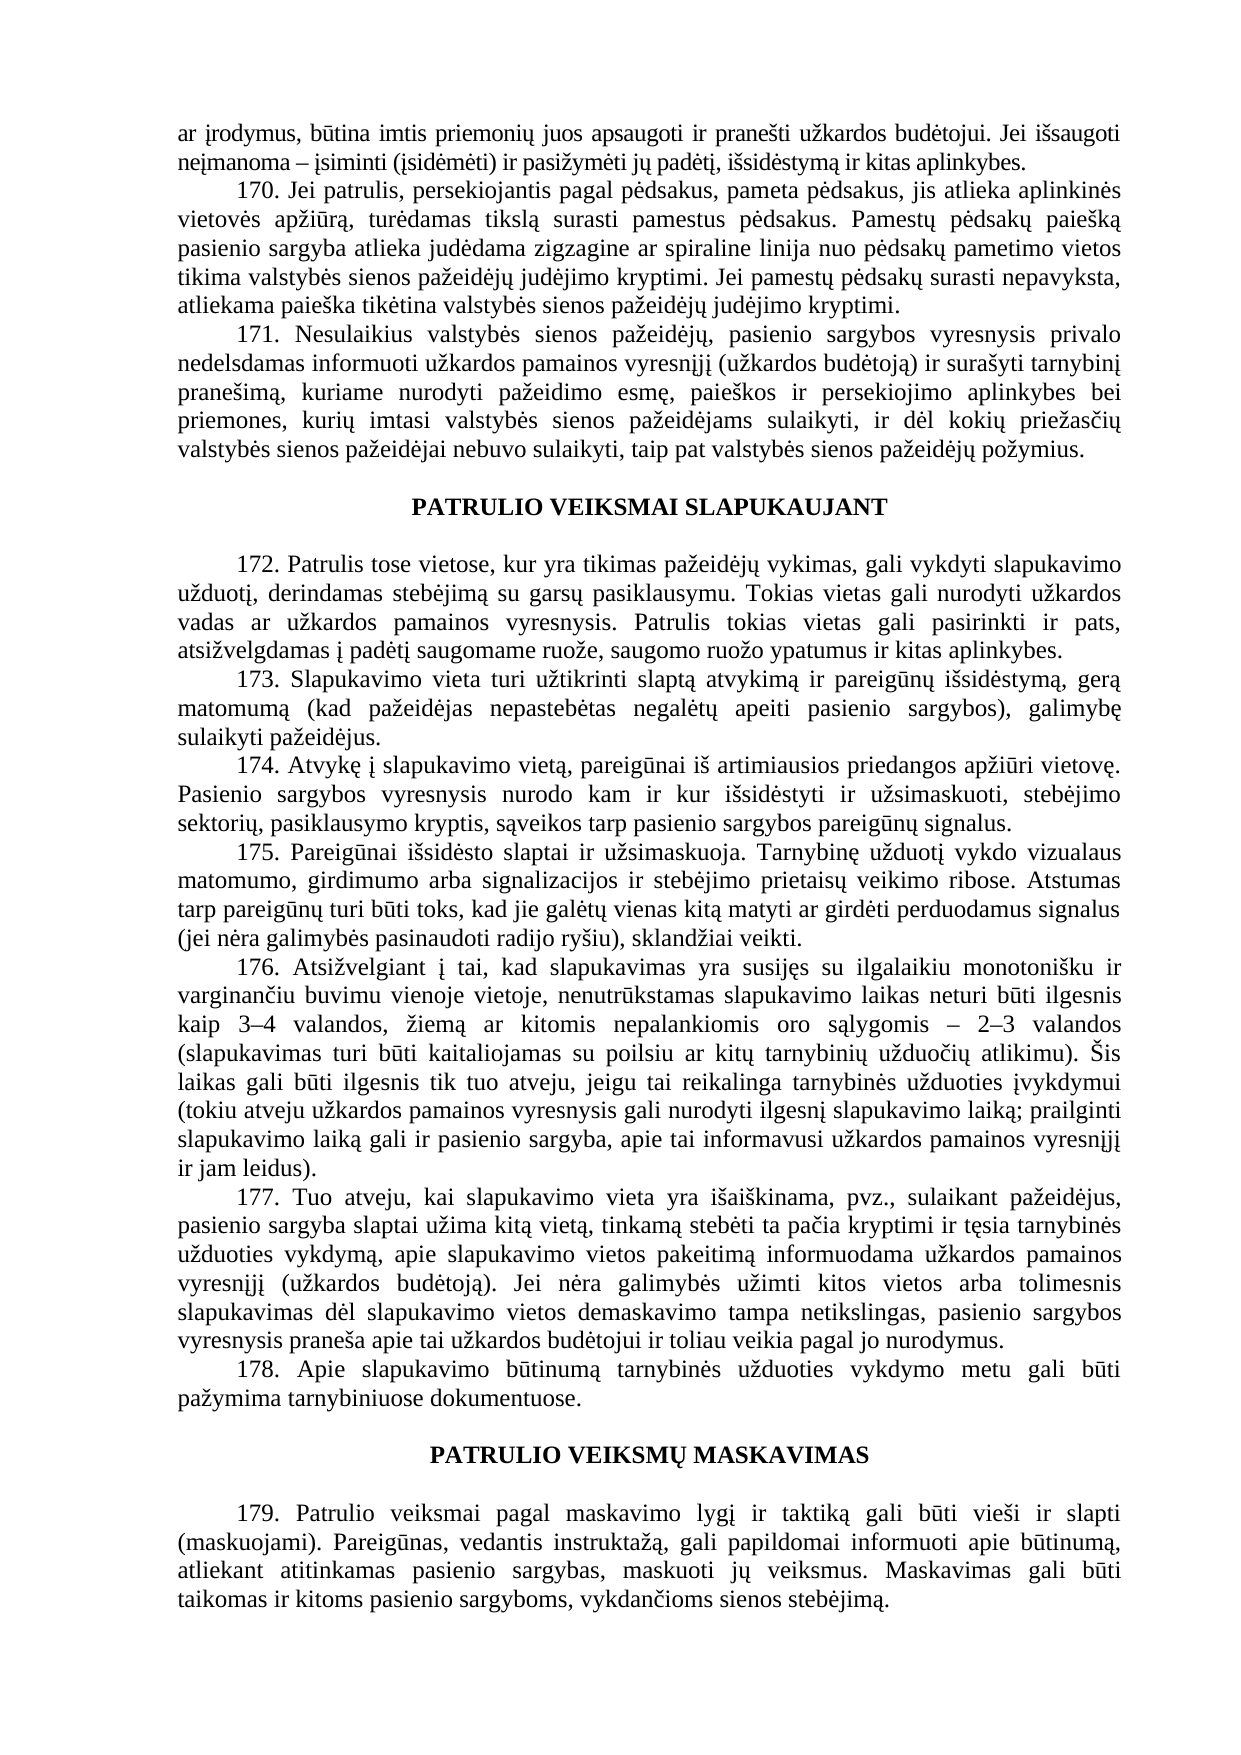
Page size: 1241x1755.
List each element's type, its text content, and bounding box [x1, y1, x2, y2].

text 173. Slapukavimo vieta turi užtikrinti slaptą atvykimą ir pareigūnų išsidėstymą, gerą matomumą (kad pažeidėjas nepastebėtas negalėtų apeiti pasienio sargybos), galimybę sulaikyti pažeidėjus. [177, 664, 1122, 751]
text PATRULIO VEIKSMŲ MASKAVIMAS [177, 1441, 1122, 1469]
text 177. Tuo atveju, kai slapukavimo vieta yra išaiškinama, pvz., sulaikant pažeidėjus, pasienio sargyba slaptai užima kitą vietą, tinkamą stebėti ta pačia kryptimi ir tęsia tarnybinės užduoties vykdymą, apie slapukavimo vietos pakeitimą informuodama užkardos pamainos vyresnįjį (užkardos budėtoją). Jei nėra galimybės užimti kitos vietos arba tolimesnis slapukavimas dėl slapukavimo vietos demaskavimo tampa netikslingas, pasienio sargybos vyresnysis praneša apie tai užkardos budėtojui ir toliau veikia pagal jo nurodymus. [177, 1182, 1122, 1354]
text 179. Patrulio veiksmai pagal maskavimo lygį ir taktiką gali būti vieši ir slapti (maskuojami). Pareigūnas, vedantis instruktažą, gali papildomai informuoti apie būtinumą, atliekant atitinkamas pasienio sargybas, maskuoti jų veiksmus. Maskavimas gali būti taikomas ir kitoms pasienio sargyboms, vykdančioms sienos stebėjimą. [177, 1498, 1122, 1613]
text 174. Atvykę į slapukavimo vietą, pareigūnai iš artimiausios priedangos apžiūri vietovę. Pasienio sargybos vyresnysis nurodo kam ir kur išsidėstyti ir užsimaskuoti, stebėjimo sektorių, pasiklausymo kryptis, sąveikos tarp pasienio sargybos pareigūnų signalus. [177, 751, 1122, 837]
text 178. Apie slapukavimo būtinumą tarnybinės užduoties vykdymo metu gali būti pažymima tarnybiniuose dokumentuose. [177, 1354, 1122, 1412]
text 170. Jei patrulis, persekiojantis pagal pėdsakus, pameta pėdsakus, jis atlieka aplinkinės vietovės apžiūrą, turėdamas tikslą surasti pamestus pėdsakus. Pamestų pėdsakų paiešką pasienio sargyba atlieka judėdama zigzagine ar spiraline linija nuo pėdsakų pametimo vietos tikima valstybės sienos pažeidėjų judėjimo kryptimi. Jei pamestų pėdsakų surasti nepavyksta, atliekama paieška tikėtina valstybės sienos pažeidėjų judėjimo kryptimi. [177, 176, 1122, 319]
text 172. Patrulis tose vietose, kur yra tikimas pažeidėjų vykimas, gali vykdyti slapukavimo užduotį, derindamas stebėjimą su garsų pasiklausymu. Tokias vietas gali nurodyti užkardos vadas ar užkardos pamainos vyresnysis. Patrulis tokias vietas gali pasirinkti ir pats, atsižvelgdamas į padėtį saugomame ruože, saugomo ruožo ypatumus ir kitas aplinkybes. [177, 549, 1122, 664]
text ar įrodymus, būtina imtis priemonių juos apsaugoti ir pranešti užkardos budėtojui. Jei išsaugoti neįmanoma – įsiminti (įsidėmėti) ir pasižymėti jų padėtį, išsidėstymą ir kitas aplinkybes. [177, 118, 1122, 176]
text 176. Atsižvelgiant į tai, kad slapukavimas yra susijęs su ilgalaikiu monotonišku ir varginančiu buvimu vienoje vietoje, nenutrūkstamas slapukavimo laikas neturi būti ilgesnis kaip 3–4 valandos, žiemą ar kitomis nepalankiomis oro sąlygomis – 2–3 valandos (slapukavimas turi būti kaitaliojamas su poilsiu ar kitų tarnybinių užduočių atlikimu). Šis laikas gali būti ilgesnis tik tuo atveju, jeigu tai reikalinga tarnybinės užduoties įvykdymui (tokiu atveju užkardos pamainos vyresnysis gali nurodyti ilgesnį slapukavimo laiką; prailginti slapukavimo laiką gali ir pasienio sargyba, apie tai informavusi užkardos pamainos vyresnįjį ir jam leidus). [177, 952, 1122, 1182]
text PATRULIO VEIKSMAI SLAPUKAUJANT [177, 492, 1122, 521]
text 171. Nesulaikius valstybės sienos pažeidėjų, pasienio sargybos vyresnysis privalo nedelsdamas informuoti užkardos pamainos vyresnįjį (užkardos budėtoją) ir surašyti tarnybinį pranešimą, kuriame nurodyti pažeidimo esmę, paieškos ir persekiojimo aplinkybes bei priemones, kurių imtasi valstybės sienos pažeidėjams sulaikyti, ir dėl kokių priežasčių valstybės sienos pažeidėjai nebuvo sulaikyti, taip pat valstybės sienos pažeidėjų požymius. [177, 319, 1122, 463]
text 175. Pareigūnai išsidėsto slaptai ir užsimaskuoja. Tarnybinę užduotį vykdo vizualaus matomumo, girdimumo arba signalizacijos ir stebėjimo prietaisų veikimo ribose. Atstumas tarp pareigūnų turi būti toks, kad jie galėtų vienas kitą matyti ar girdėti perduodamus signalus (jei nėra galimybės pasinaudoti radijo ryšiu), sklandžiai veikti. [177, 837, 1122, 952]
